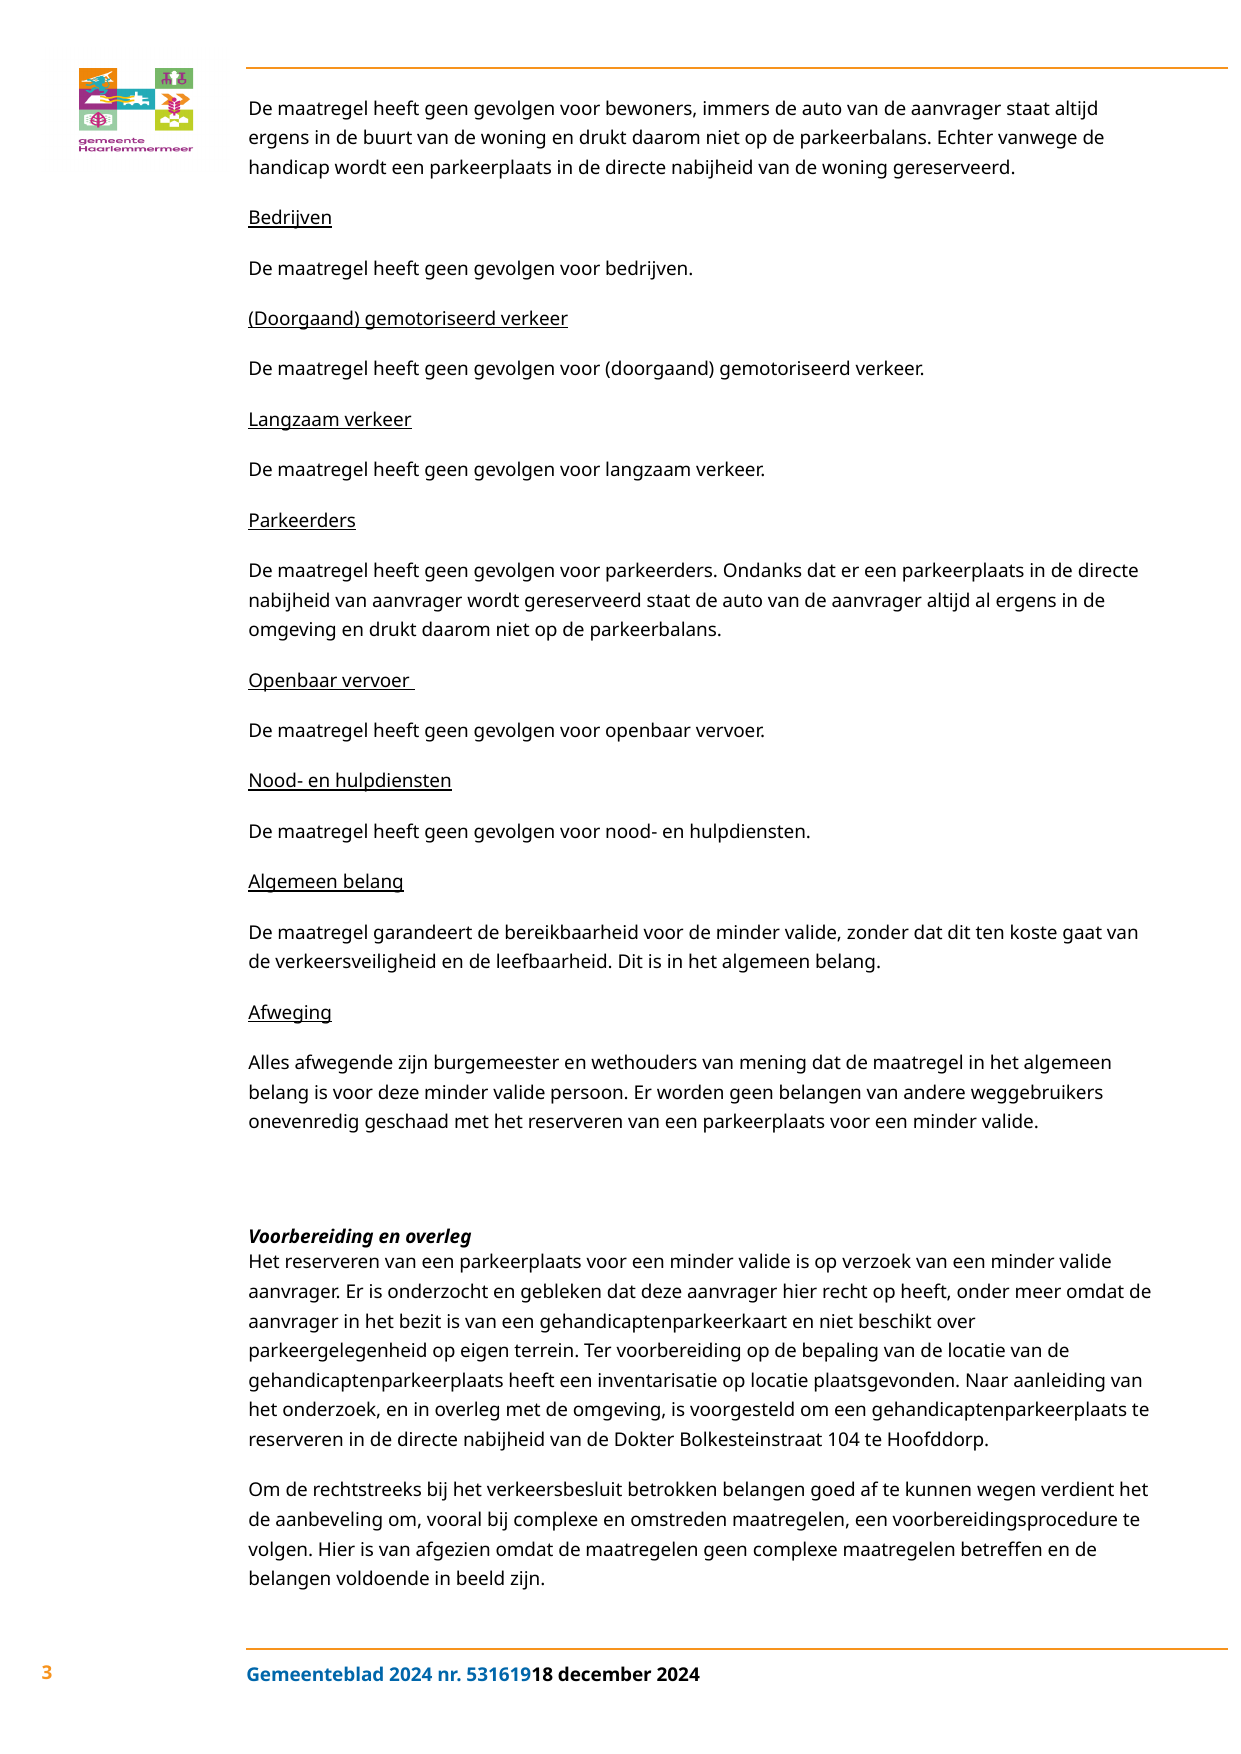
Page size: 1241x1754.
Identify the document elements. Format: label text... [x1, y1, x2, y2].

text De maatregel heeft geen gevolgen voor langzaam verkeer. [248, 456, 1152, 482]
text Bedrijven [248, 204, 1152, 230]
text Langzaam verkeer [248, 406, 1152, 432]
text De maatregel heeft geen gevolgen voor (doorgaand) gemotoriseerd verkeer. [248, 356, 1152, 381]
text De maatregel heeft geen gevolgen voor bedrijven. [248, 255, 1152, 281]
picture [41, 47, 231, 172]
text De maatregel garandeert de bereikbaarheid voor de minder valide, zonder dat dit ten koste gaat van de verkeersveiligheid en de leefbaarheid. Dit is in het algemeen belang. [248, 919, 1152, 974]
text De maatregel heeft geen gevolgen voor nood- en hulpdiensten. [248, 818, 1152, 844]
text Om de rechtstreeks bij het verkeersbesluit betrokken belangen goed af te kunnen wegen verdient het de aanbeveling om, vooral bij complexe en omstreden maatregelen, een voorbereidingsprocedure te volgen. Hier is van afgezien omdat de maatregelen geen complexe maatregelen betreffen en de belangen voldoende in beeld zijn. [248, 1477, 1152, 1591]
text De maatregel heeft geen gevolgen voor parkeerders. Ondanks dat er een parkeerplaats in de directe nabijheid van aanvrager wordt gereserveerd staat de auto van de aanvrager altijd al ergens in de omgeving en drukt daarom niet op de parkeerbalans. [248, 557, 1152, 642]
text De maatregel heeft geen gevolgen voor bewoners, immers de auto van de aanvrager staat altijd ergens in de buurt van de woning en drukt daarom niet op de parkeerbalans. Echter vanwege de handicap wordt een parkeerplaats in de directe nabijheid van de woning gereserveerd. [248, 95, 1152, 180]
text Algemeen belang [248, 868, 1152, 894]
text Het reserveren van een parkeerplaats voor een minder valide is op verzoek van een minder valide aanvrager. Er is onderzocht en gebleken dat deze aanvrager hier recht op heeft, onder meer omdat de aanvrager in het bezit is van een gehandicaptenparkeerkaart en niet beschikt over parkeergelegenheid op eigen terrein. Ter voorbereiding op de bepaling van de locatie van de gehandicaptenparkeerplaats heeft een inventarisatie op locatie plaatsgevonden. Naar aanleiding van het onderzoek, en in overleg met de omgeving, is voorgesteld om een gehandicaptenparkeerplaats te reserveren in de directe nabijheid van de Dokter Bolkesteinstraat 104 te Hoofddorp. [248, 1249, 1152, 1452]
text Openbaar vervoer [248, 667, 1152, 693]
text Nood- en hulpdiensten [248, 768, 1152, 793]
text Parkeerders [248, 507, 1152, 533]
text De maatregel heeft geen gevolgen voor openbaar vervoer. [248, 717, 1152, 743]
text Afweging [248, 999, 1152, 1025]
text Alles afwegende zijn burgemeester en wethouders van mening dat de maatregel in het algemeen belang is voor deze minder valide persoon. Er worden geen belangen van andere weggebruikers onevenredig geschaad met het reserveren van een parkeerplaats voor een minder valide. [248, 1049, 1152, 1134]
text Voorbereiding en overleg [248, 1223, 1152, 1249]
text (Doorgaand) gemotoriseerd verkeer [248, 305, 1152, 331]
